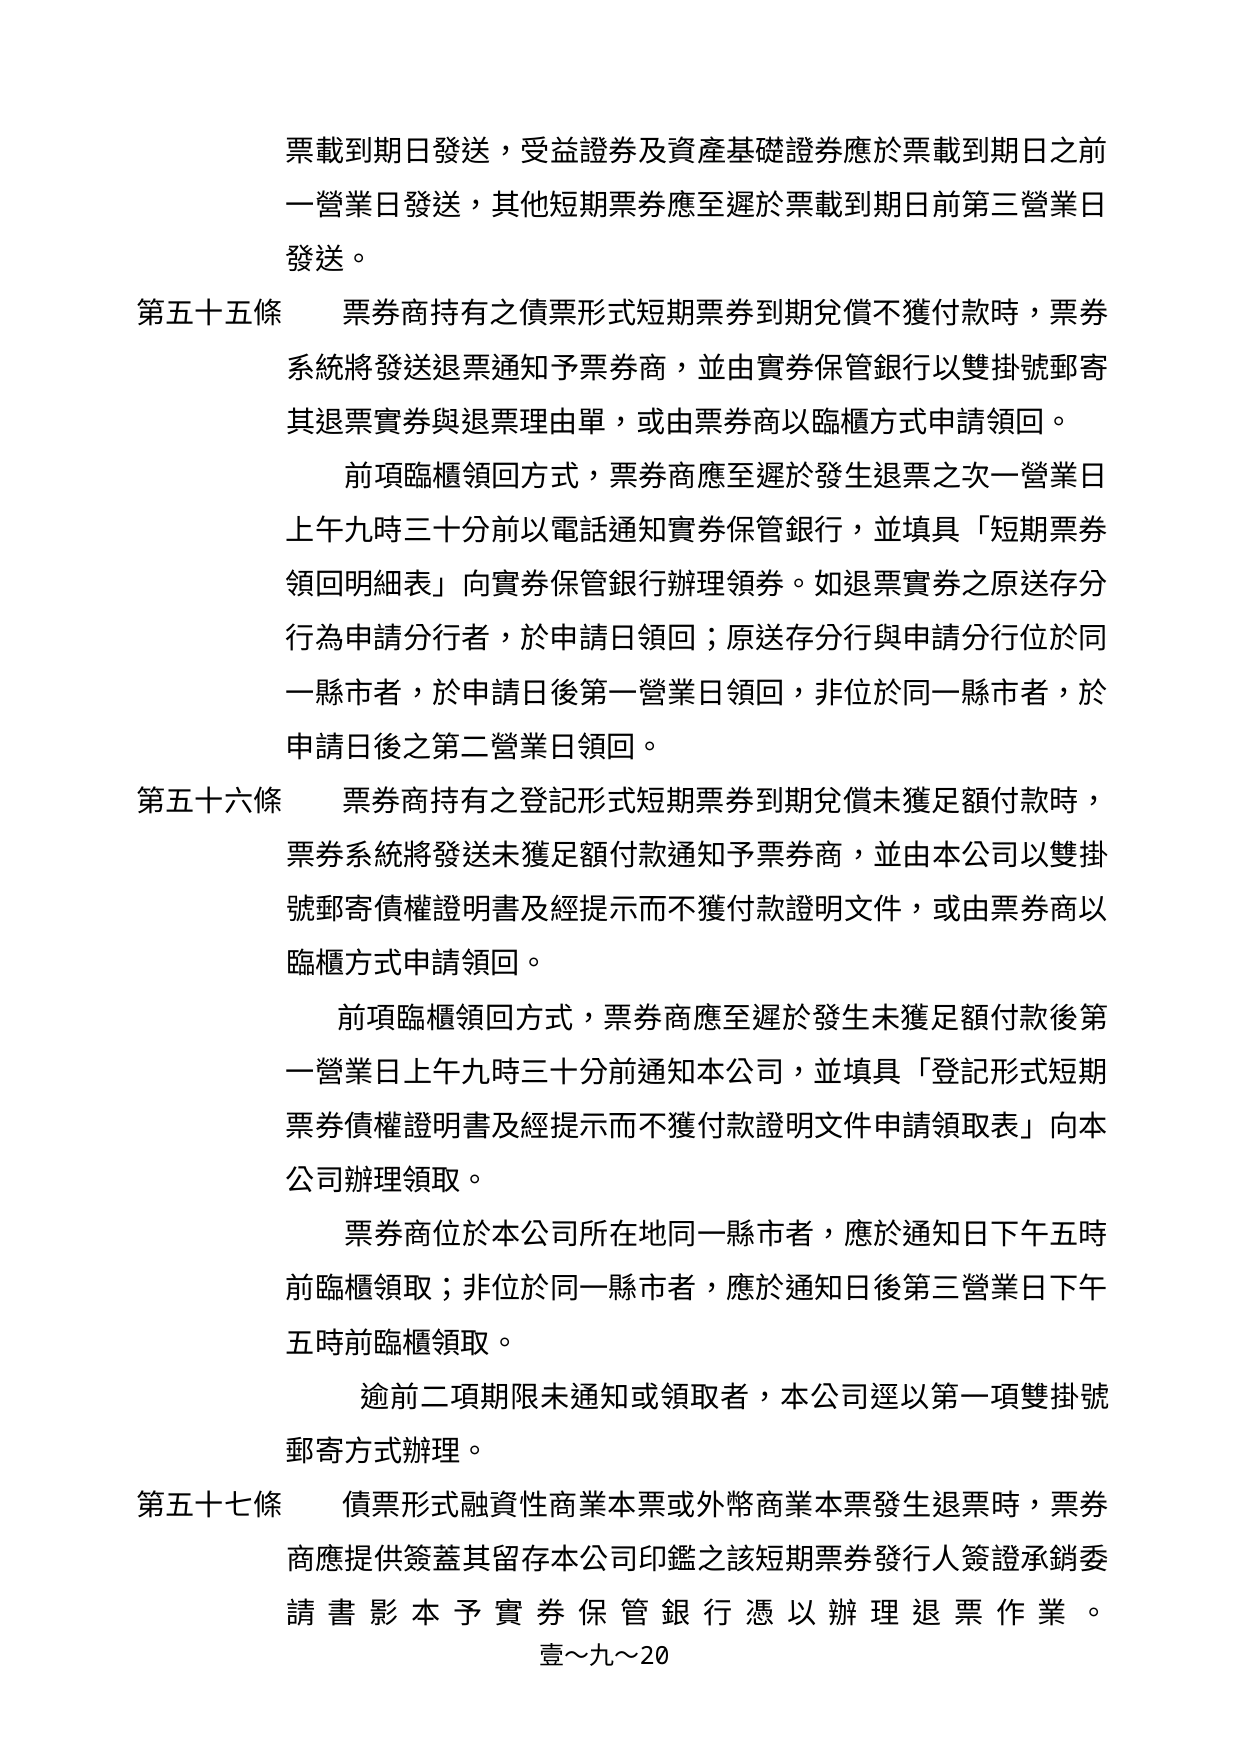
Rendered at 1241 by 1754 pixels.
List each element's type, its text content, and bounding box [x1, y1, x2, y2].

text 票券商位於本公司所在地同一縣市者，應於通知日下午五時前臨櫃領取；非位於同一縣市者，應於通知日後第三營業日下午五時前臨櫃領取。 [286, 1201, 1110, 1364]
text 第五十五條 票券商持有之債票形式短期票券到期兌償不獲付款時，票券系統將發送退票通知予票券商，並由實券保管銀行以雙掛號郵寄其退票實券與退票理由單，或由票券商以臨櫃方式申請領回。 [136, 281, 1110, 443]
text 第五十七條 債票形式融資性商業本票或外幣商業本票發生退票時，票券商應提供簽蓋其留存本公司印鑑之該短期票券發行人簽證承銷委請書影本予實券保管銀行憑以辦理退票作業。 [136, 1472, 1110, 1635]
text 前項臨櫃領回方式，票券商應至遲於發生退票之次一營業日上午九時三十分前以電話通知實券保管銀行，並填具「短期票券領回明細表」向實券保管銀行辦理領券。如退票實券之原送存分行為申請分行者，於申請日領回；原送存分行與申請分行位於同一縣市者，於申請日後第一營業日領回，非位於同一縣市者，於申請日後之第二營業日領回。 [286, 443, 1110, 768]
text 票載到期日發送，受益證券及資產基礎證券應於票載到期日之前一營業日發送，其他短期票券應至遲於票載到期日前第三營業日發送。 [286, 118, 1110, 281]
text 第五十六條 票券商持有之登記形式短期票券到期兌償未獲足額付款時，票券系統將發送未獲足額付款通知予票券商，並由本公司以雙掛號郵寄債權證明書及經提示而不獲付款證明文件，或由票券商以臨櫃方式申請領回。 [136, 768, 1110, 985]
text 逾前二項期限未通知或領取者，本公司逕以第一項雙掛號郵寄方式辦理。 [286, 1364, 1110, 1472]
text 前項臨櫃領回方式，票券商應至遲於發生未獲足額付款後第一營業日上午九時三十分前通知本公司，並填具「登記形式短期票券債權證明書及經提示而不獲付款證明文件申請領取表」向本公司辦理領取。 [286, 985, 1110, 1201]
